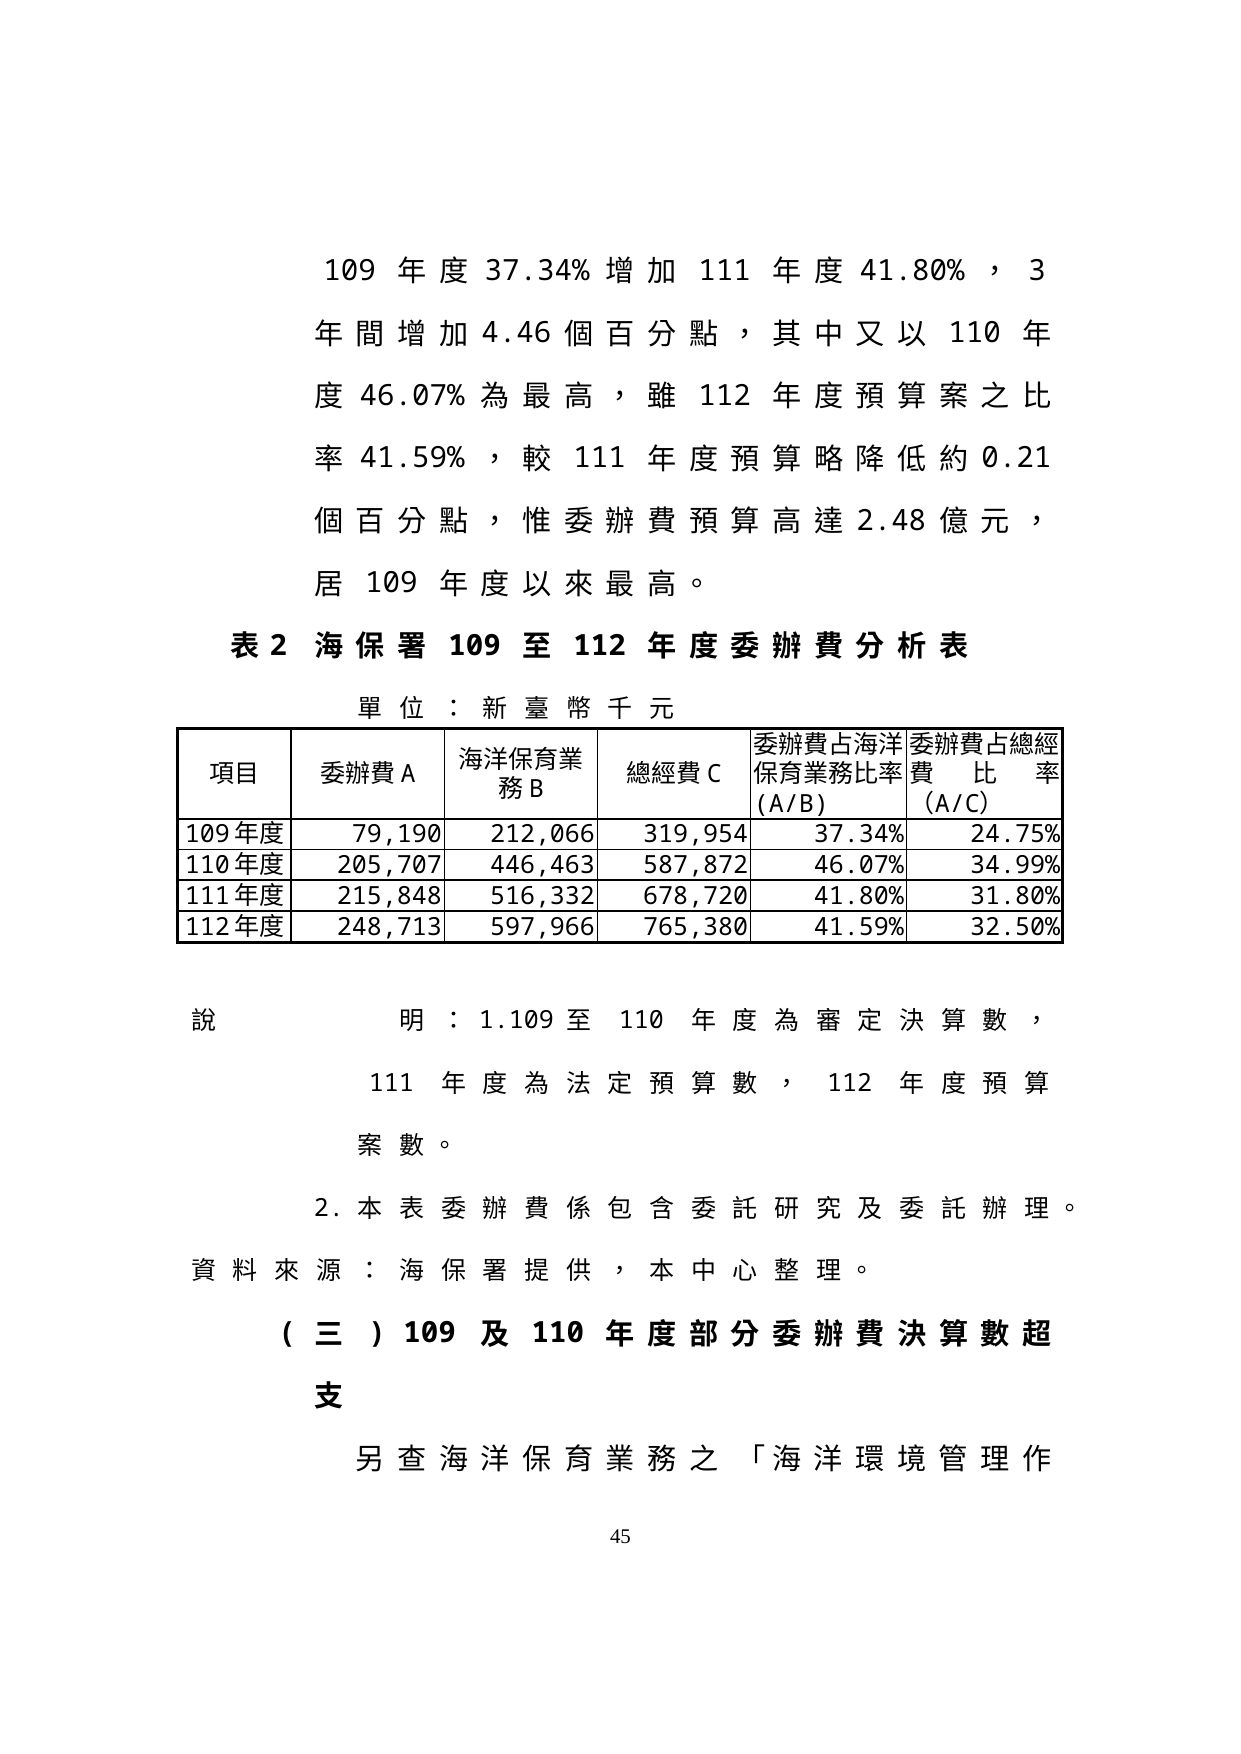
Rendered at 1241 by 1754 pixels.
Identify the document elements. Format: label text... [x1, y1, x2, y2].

table_cell 37.34% [751, 820, 906, 848]
table_cell 34.99% [907, 850, 1061, 879]
table_header 委辦費A [292, 730, 444, 818]
text 2.本表委辦費係包含委託研究及委託辦理。 [304, 1165, 1058, 1227]
table_header 項目 [179, 730, 290, 818]
table_cell 597,966 [445, 912, 597, 941]
table_cell 215,848 [292, 881, 444, 910]
table_header 海洋保育業務B [445, 730, 597, 818]
table_cell 32.50% [907, 912, 1061, 941]
table_cell 765,380 [598, 912, 750, 941]
table_cell 46.07% [751, 850, 906, 879]
table_cell 109年度 [179, 820, 290, 848]
text 另查海洋保育業務之「海洋環境管理作業」分支計畫，109及110年度委辦費預算數分別為2,762萬9千元及850萬元，決算數各為4,794萬4千元及946萬5千元，決算金額均超支，顯示實際辦理情形與預算規劃存有落差，預算控管有待加強。 [271, 1415, 1058, 1477]
table_cell 31.80% [907, 881, 1061, 910]
table_cell 446,463 [445, 850, 597, 879]
text 109年度37.34%增加111年度41.80%，3年間增加4.46個百分點，其中又以110年度46.07%為最高，雖112年度預算案之比率41.59%，較111年度預算略降低約0.21個百分點，惟委辦費預算高達2.48億元，居109年度以來最高。 [271, 227, 1058, 602]
text 資料來源：海保署提供，本中心整理。 [181, 1227, 1058, 1290]
text 表2 海保署109至112年度委辦費分析表 單位：新臺幣千元 [184, 602, 1097, 727]
table_header 總經費C [598, 730, 750, 818]
table_cell 516,332 [445, 881, 597, 910]
text (三) 109及110年度部分委辦費決算數超支 [242, 1290, 1058, 1415]
table_cell 678,720 [598, 881, 750, 910]
table_cell 587,872 [598, 850, 750, 879]
table_header 委辦費占總經費比率（A/C） [907, 730, 1061, 818]
table_cell 110年度 [179, 850, 290, 879]
table_cell 205,707 [292, 850, 444, 879]
table_cell 111年度 [179, 881, 290, 910]
table_cell 248,713 [292, 912, 444, 941]
table_cell 212,066 [445, 820, 597, 848]
table_cell 24.75% [907, 820, 1061, 848]
table_cell 79,190 [292, 820, 444, 848]
table_cell 41.80% [751, 881, 906, 910]
table_cell 41.59% [751, 912, 906, 941]
table_cell 319,954 [598, 820, 750, 848]
text 說 明：1.109至110年度為審定決算數，111年度為法定預算數，112年度預算案數。 [181, 977, 1058, 1165]
table_header 委辦費占海洋保育業務比率(A/B) [751, 730, 906, 818]
table_cell 112年度 [179, 912, 290, 941]
